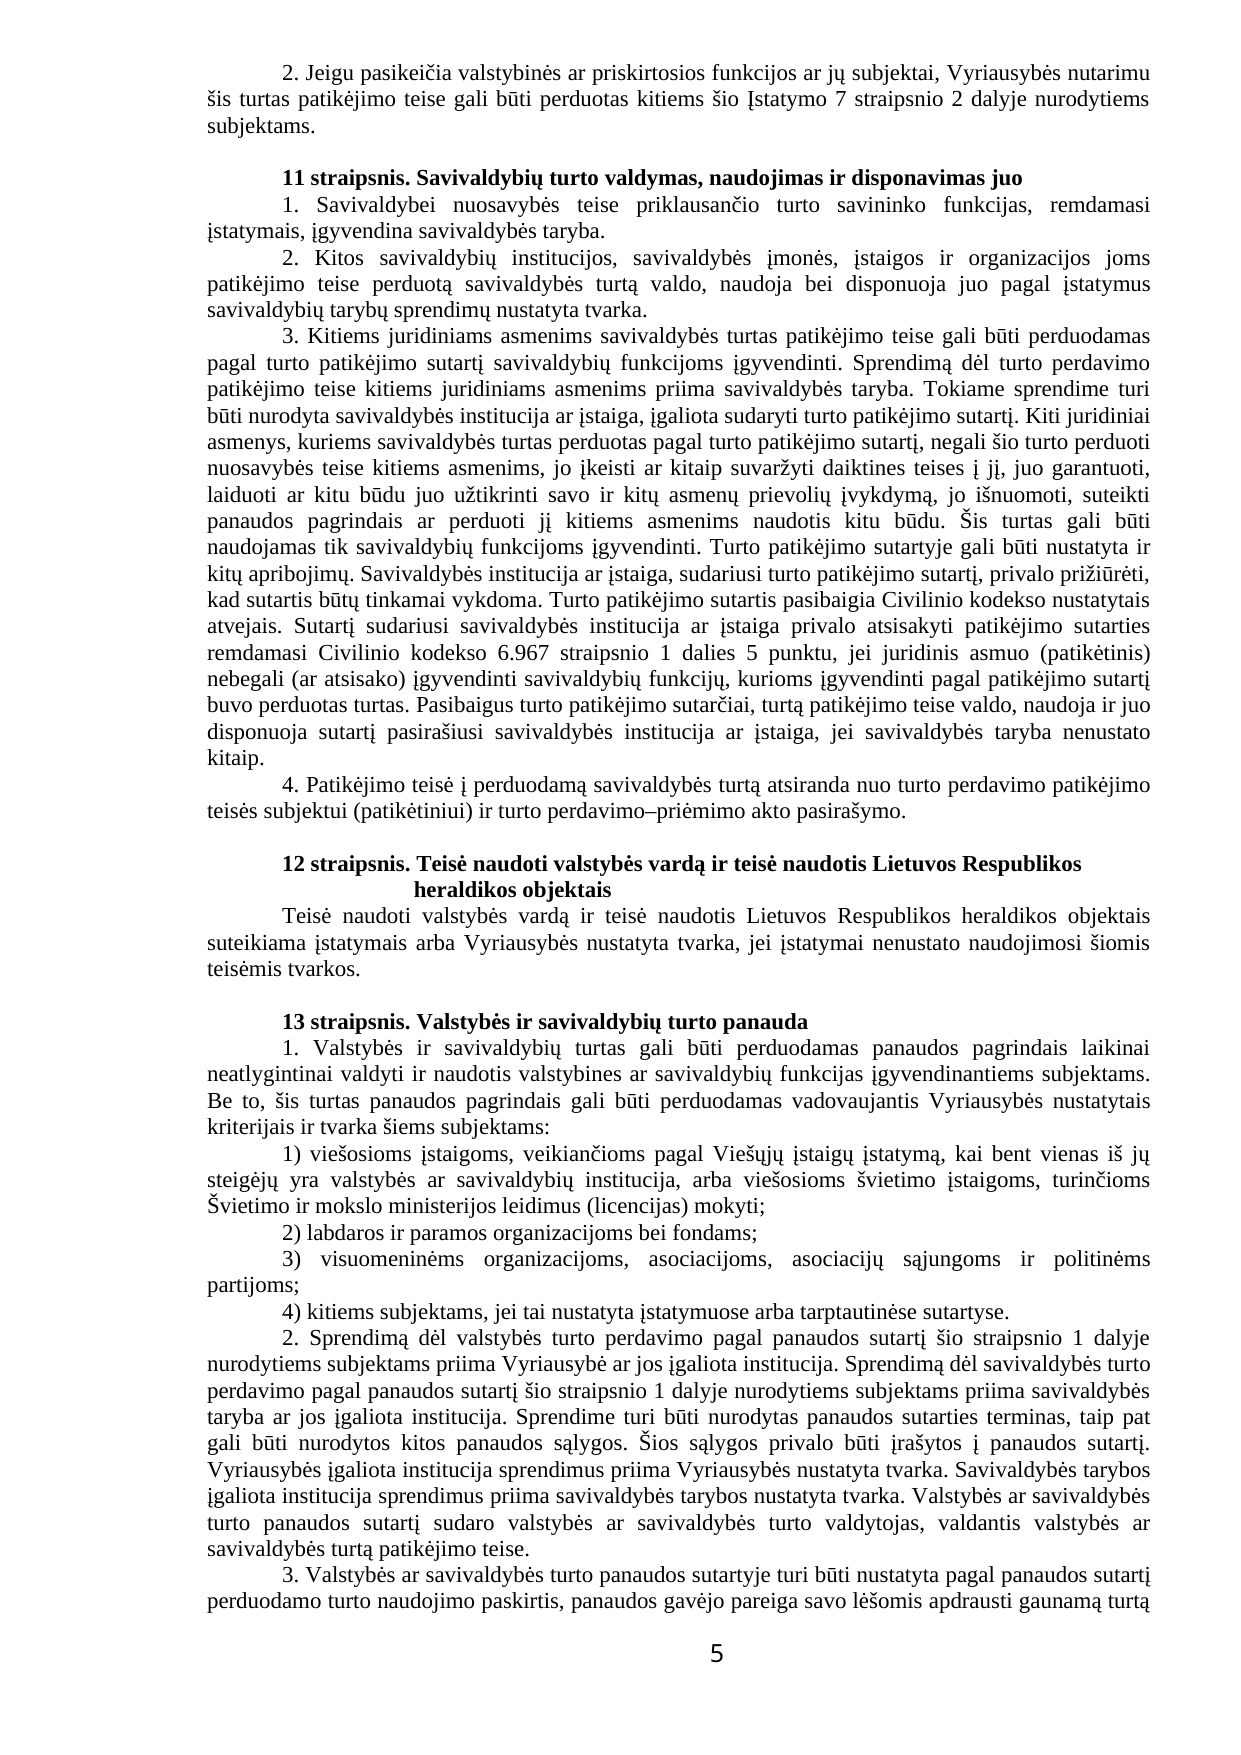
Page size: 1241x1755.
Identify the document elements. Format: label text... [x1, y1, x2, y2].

text 1) viešosioms įstaigoms, veikiančioms pagal Viešųjų įstaigų įstatymą, kai bent vienas iš jų steigėjų yra valstybės ar savivaldybių institucija, arba viešosioms švietimo įstaigoms, turinčioms Švietimo ir mokslo ministerijos leidimus (licencijas) mokyti; [207, 1139, 1152, 1219]
text 12 straipsnis. Teisė naudoti valstybės vardą ir teisė naudotis Lietuvos Respublikos [282, 850, 1152, 876]
text 4) kitiems subjektams, jei tai nustatyta įstatymuose arba tarptautinėse sutartyse. [207, 1298, 1152, 1324]
text 3. Kitiems juridiniams asmenims savivaldybės turtas patikėjimo teise gali būti perduodamas pagal turto patikėjimo sutartį savivaldybių funkcijoms įgyvendinti. Sprendimą dėl turto perdavimo patikėjimo teise kitiems juridiniams asmenims priima savivaldybės taryba. Tokiame sprendime turi būti nurodyta savivaldybės institucija ar įstaiga, įgaliota sudaryti turto patikėjimo sutartį. Kiti juridiniai asmenys, kuriems savivaldybės turtas perduotas pagal turto patikėjimo sutartį, negali šio turto perduoti nuosavybės teise kitiems asmenims, jo įkeisti ar kitaip suvaržyti daiktines teises į jį, juo garantuoti, laiduoti ar kitu būdu juo užtikrinti savo ir kitų asmenų prievolių įvykdymą, jo išnuomoti, suteikti panaudos pagrindais ar perduoti jį kitiems asmenims naudotis kitu būdu. Šis turtas gali būti naudojamas tik savivaldybių funkcijoms įgyvendinti. Turto patikėjimo sutartyje gali būti nustatyta ir kitų apribojimų. Savivaldybės institucija ar įstaiga, sudariusi turto patikėjimo sutartį, privalo prižiūrėti, kad sutartis būtų tinkamai vykdoma. Turto patikėjimo sutartis pasibaigia Civilinio kodekso nustatytais atvejais. Sutartį sudariusi savivaldybės institucija ar įstaiga privalo atsisakyti patikėjimo sutarties remdamasi Civilinio kodekso 6.967 straipsnio 1 dalies 5 punktu, jei juridinis asmuo (patikėtinis) nebegali (ar atsisako) įgyvendinti savivaldybių funkcijų, kurioms įgyvendinti pagal patikėjimo sutartį buvo perduotas turtas. Pasibaigus turto patikėjimo sutarčiai, turtą patikėjimo teise valdo, naudoja ir juo disponuoja sutartį pasirašiusi savivaldybės institucija ar įstaiga, jei savivaldybės taryba nenustato kitaip. [207, 323, 1152, 771]
text 4. Patikėjimo teisė į perduodamą savivaldybės turtą atsiranda nuo turto perdavimo patikėjimo teisės subjektui (patikėtiniui) ir turto perdavimo–priėmimo akto pasirašymo. [207, 771, 1152, 823]
text 11 straipsnis. Savivaldybių turto valdymas, naudojimas ir disponavimas juo [207, 164, 1152, 191]
text 3) visuomeninėms organizacijoms, asociacijoms, asociacijų sąjungoms ir politinėms partijoms; [207, 1245, 1152, 1298]
text Teisė naudoti valstybės vardą ir teisė naudotis Lietuvos Respublikos heraldikos objektais suteikiama įstatymais arba Vyriausybės nustatyta tvarka, jei įstatymai nenustato naudojimosi šiomis teisėmis tvarkos. [207, 902, 1152, 981]
text 2. Jeigu pasikeičia valstybinės ar priskirtosios funkcijos ar jų subjektai, Vyriausybės nutarimu šis turtas patikėjimo teise gali būti perduotas kitiems šio Įstatymo 7 straipsnio 2 dalyje nurodytiems subjektams. [207, 59, 1152, 138]
text 2) labdaros ir paramos organizacijoms bei fondams; [207, 1219, 1152, 1245]
text 1. Valstybės ir savivaldybių turtas gali būti perduodamas panaudos pagrindais laikinai neatlygintinai valdyti ir naudotis valstybines ar savivaldybių funkcijas įgyvendinantiems subjektams. Be to, šis turtas panaudos pagrindais gali būti perduodamas vadovaujantis Vyriausybės nustatytais kriterijais ir tvarka šiems subjektams: [207, 1034, 1152, 1139]
text 1. Savivaldybei nuosavybės teise priklausančio turto savininko funkcijas, remdamasi įstatymais, įgyvendina savivaldybės taryba. [207, 191, 1152, 243]
text 2. Sprendimą dėl valstybės turto perdavimo pagal panaudos sutartį šio straipsnio 1 dalyje nurodytiems subjektams priima Vyriausybė ar jos įgaliota institucija. Sprendimą dėl savivaldybės turto perdavimo pagal panaudos sutartį šio straipsnio 1 dalyje nurodytiems subjektams priima savivaldybės taryba ar jos įgaliota institucija. Sprendime turi būti nurodytas panaudos sutarties terminas, taip pat gali būti nurodytos kitos panaudos sąlygos. Šios sąlygos privalo būti įrašytos į panaudos sutartį. Vyriausybės įgaliota institucija sprendimus priima Vyriausybės nustatyta tvarka. Savivaldybės tarybos įgaliota institucija sprendimus priima savivaldybės tarybos nustatyta tvarka. Valstybės ar savivaldybės turto panaudos sutartį sudaro valstybės ar savivaldybės turto valdytojas, valdantis valstybės ar savivaldybės turtą patikėjimo teise. [207, 1324, 1152, 1561]
text 13 straipsnis. Valstybės ir savivaldybių turto panauda [207, 1008, 1152, 1034]
text 2. Kitos savivaldybių institucijos, savivaldybės įmonės, įstaigos ir organizacijos joms patikėjimo teise perduotą savivaldybės turtą valdo, naudoja bei disponuoja juo pagal įstatymus savivaldybių tarybų sprendimų nustatyta tvarka. [207, 243, 1152, 323]
text 3. Valstybės ar savivaldybės turto panaudos sutartyje turi būti nustatyta pagal panaudos sutartį perduodamo turto naudojimo paskirtis, panaudos gavėjo pareiga savo lėšomis apdrausti gaunamą turtą [207, 1561, 1152, 1614]
text heraldikos objektais [413, 876, 1152, 902]
